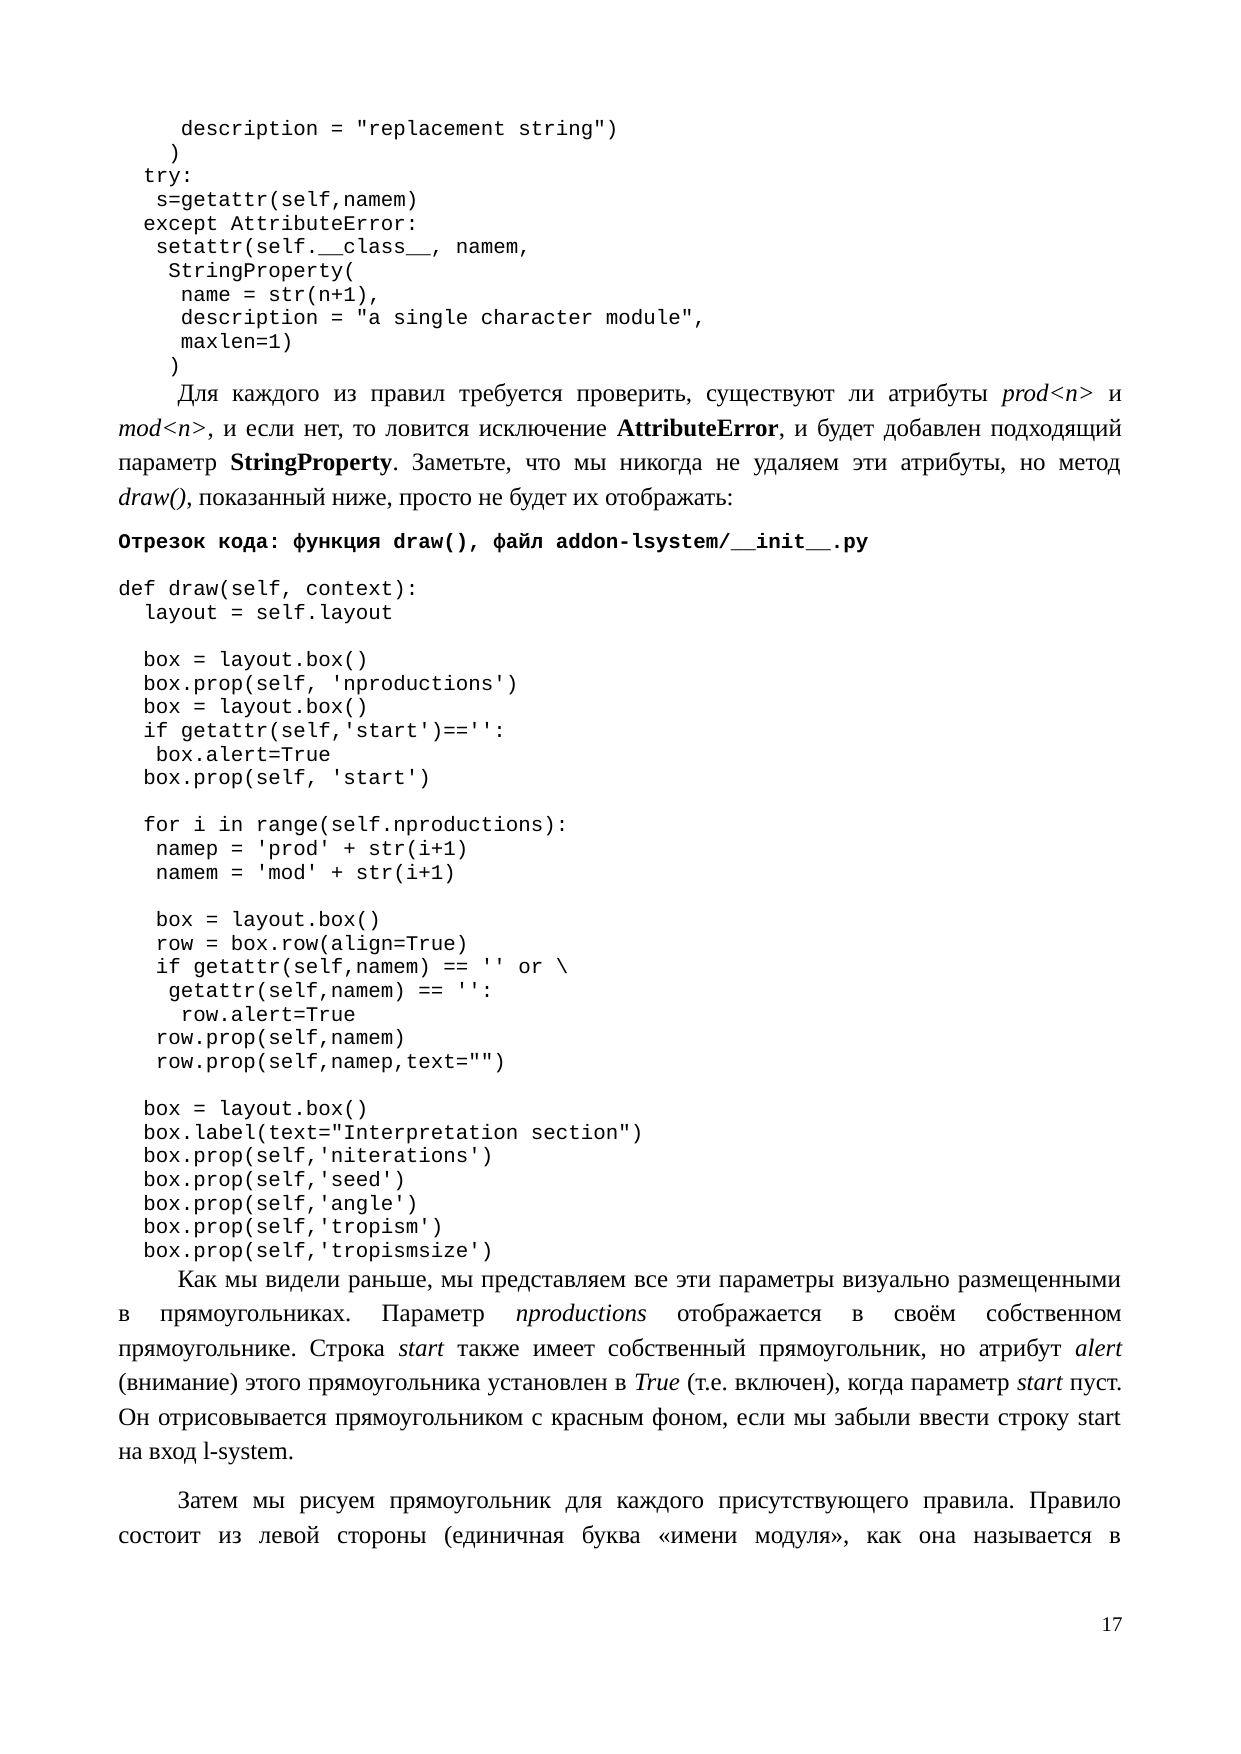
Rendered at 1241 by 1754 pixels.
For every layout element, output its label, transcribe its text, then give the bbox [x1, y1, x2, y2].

text layout = self.layout [118, 602, 1122, 625]
text namem = 'mod' + str(i+1) [118, 862, 1122, 885]
text name = str(n+1), [118, 284, 1122, 307]
text if getattr(self,'start')=='': [118, 720, 1122, 743]
text description = "a single character module", [118, 307, 1122, 331]
text row.prop(self,namem) [118, 1027, 1122, 1051]
text def draw(self, context): [118, 578, 1122, 602]
text except AttributeError: [118, 213, 1122, 236]
text box.prop(self, 'start') [118, 767, 1122, 791]
text box = layout.box() [118, 649, 1122, 673]
text box = layout.box() [118, 909, 1122, 933]
text box.prop(self,'tropismsize') [118, 1240, 1122, 1264]
text maxlen=1) [118, 331, 1122, 354]
text if getattr(self,namem) == '' or \ [118, 956, 1122, 980]
text box.prop(self,'niterations') [118, 1146, 1122, 1169]
text ) [118, 142, 1122, 165]
text try: [118, 165, 1122, 189]
text row.alert=True [118, 1004, 1122, 1027]
text ) [118, 354, 1122, 378]
text getattr(self,namem) == '': [118, 980, 1122, 1004]
text box = layout.box() [118, 1098, 1122, 1122]
text description = "replacement string") [118, 118, 1122, 142]
text box.label(text="Interpretation section") [118, 1122, 1122, 1146]
text box = layout.box() [118, 696, 1122, 720]
text Отрезок кода: функция draw(), файл addon-lsystem/__init__.py [118, 531, 1122, 554]
text Как мы видели раньше, мы представляем все эти параметры визуально размещенными в прямоугольниках. Параметр nproductions отображается в своём собственном прямоугольнике. Строка start также имеет собственный прямоугольник, но атрибут alert (внимание) этого прямоугольника установлен в True (т.е. включен), когда параметр start пуст. Он отрисовывается прямоугольником с красным фоном, если мы забыли ввести строку start на вход l-system. [118, 1264, 1122, 1465]
text s=getattr(self,namem) [118, 189, 1122, 213]
text StringProperty( [118, 260, 1122, 284]
text setattr(self.__class__, namem, [118, 236, 1122, 260]
text row.prop(self,namep,text="") [118, 1051, 1122, 1074]
text box.prop(self, 'nproductions') [118, 673, 1122, 696]
text box.prop(self,'seed') [118, 1169, 1122, 1193]
text Затем мы рисуем прямоугольник для каждого присутствующего правила. Правило состоит из левой стороны (единичная буква «имени модуля», как она называется в [118, 1485, 1122, 1548]
text box.alert=True [118, 743, 1122, 767]
text namep = 'prod' + str(i+1) [118, 838, 1122, 862]
text row = box.row(align=True) [118, 933, 1122, 956]
text for i in range(self.nproductions): [118, 814, 1122, 838]
text box.prop(self,'angle') [118, 1193, 1122, 1216]
text box.prop(self,'tropism') [118, 1216, 1122, 1240]
text Для каждого из правил требуется проверить, существуют ли атрибуты prod<n> и mod<n>, и если нет, то ловится исключение AttributeError, и будет добавлен подходящий параметр StringProperty. Заметьте, что мы никогда не удаляем эти атрибуты, но метод draw(), показанный ниже, просто не будет их отображать: [118, 378, 1122, 510]
